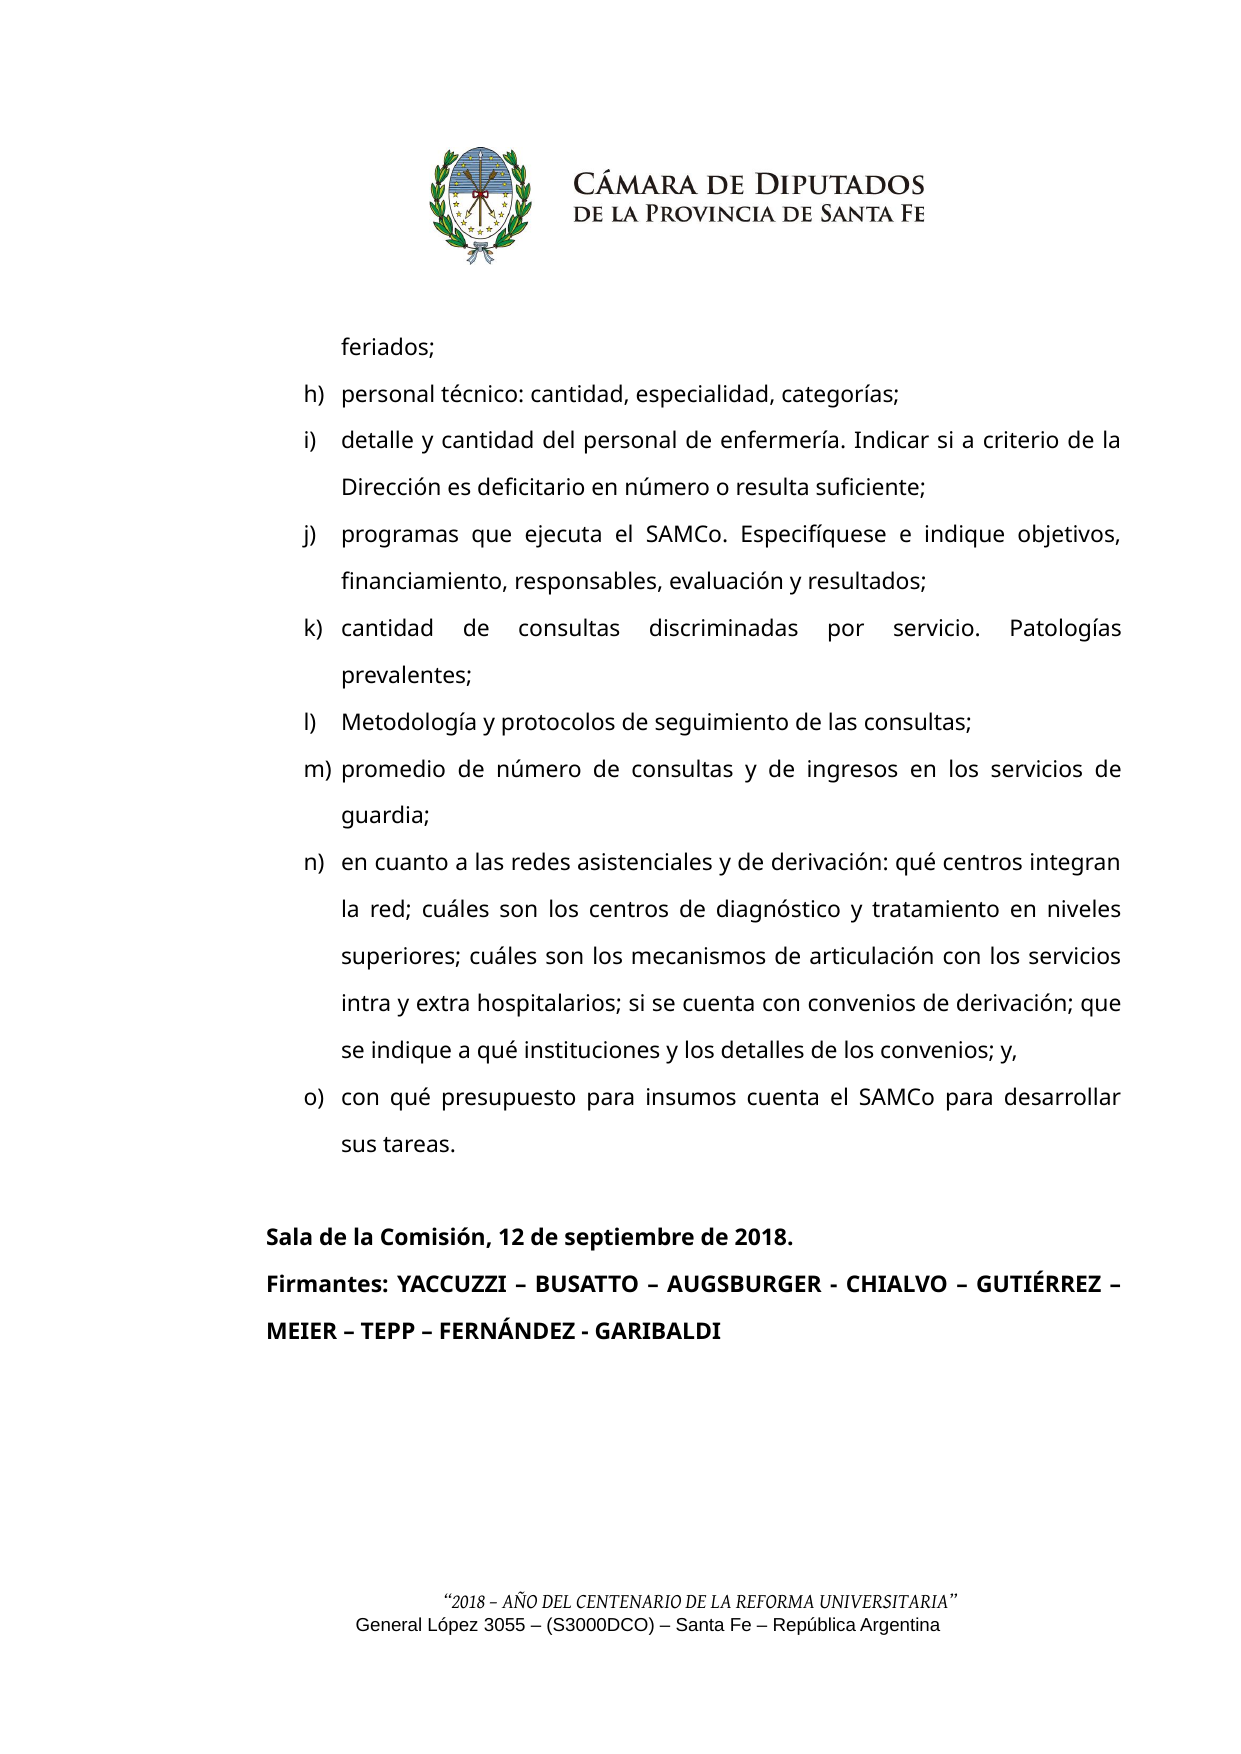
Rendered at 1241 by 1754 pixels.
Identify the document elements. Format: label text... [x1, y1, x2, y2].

list programas que ejecuta el SAMCo. Especifíquese e indique objetivos, financiamiento, responsables, evaluación y resultados; [303, 518, 1122, 596]
list promedio de número de consultas y de ingresos en los servicios de guardia; [303, 753, 1122, 831]
text Sala de la Comisión, 12 de septiembre de 2018. [266, 1221, 1122, 1253]
list detalle y cantidad del personal de enfermería. Indicar si a criterio de la Dirección es deficitario en número o resulta suficiente; [303, 424, 1122, 503]
picture [429, 147, 925, 269]
list cantidad de consultas discriminadas por servicio. Patologías prevalentes; [303, 612, 1122, 690]
list en cuanto a las redes asistenciales y de derivación: qué centros integran la red; cuáles son los centros de diagnóstico y tratamiento en niveles superiores; cuáles son los mecanismos de articulación con los servicios intra y extra hospitalarios; si se cuenta con convenios de derivación; que se indique a qué instituciones y los detalles de los convenios; y, [303, 846, 1122, 1065]
list personal técnico: cantidad, especialidad, categorías; [303, 378, 1122, 409]
list feriados; [303, 331, 1122, 362]
list con qué presupuesto para insumos cuenta el SAMCo para desarrollar sus tareas. [303, 1081, 1122, 1159]
text Firmantes: YACCUZZI – BUSATTO – AUGSBURGER - CHIALVO – GUTIÉRREZ – MEIER – TEPP – FERNÁNDEZ - GARIBALDI [266, 1268, 1122, 1346]
list Metodología y protocolos de seguimiento de las consultas; [303, 706, 1122, 737]
